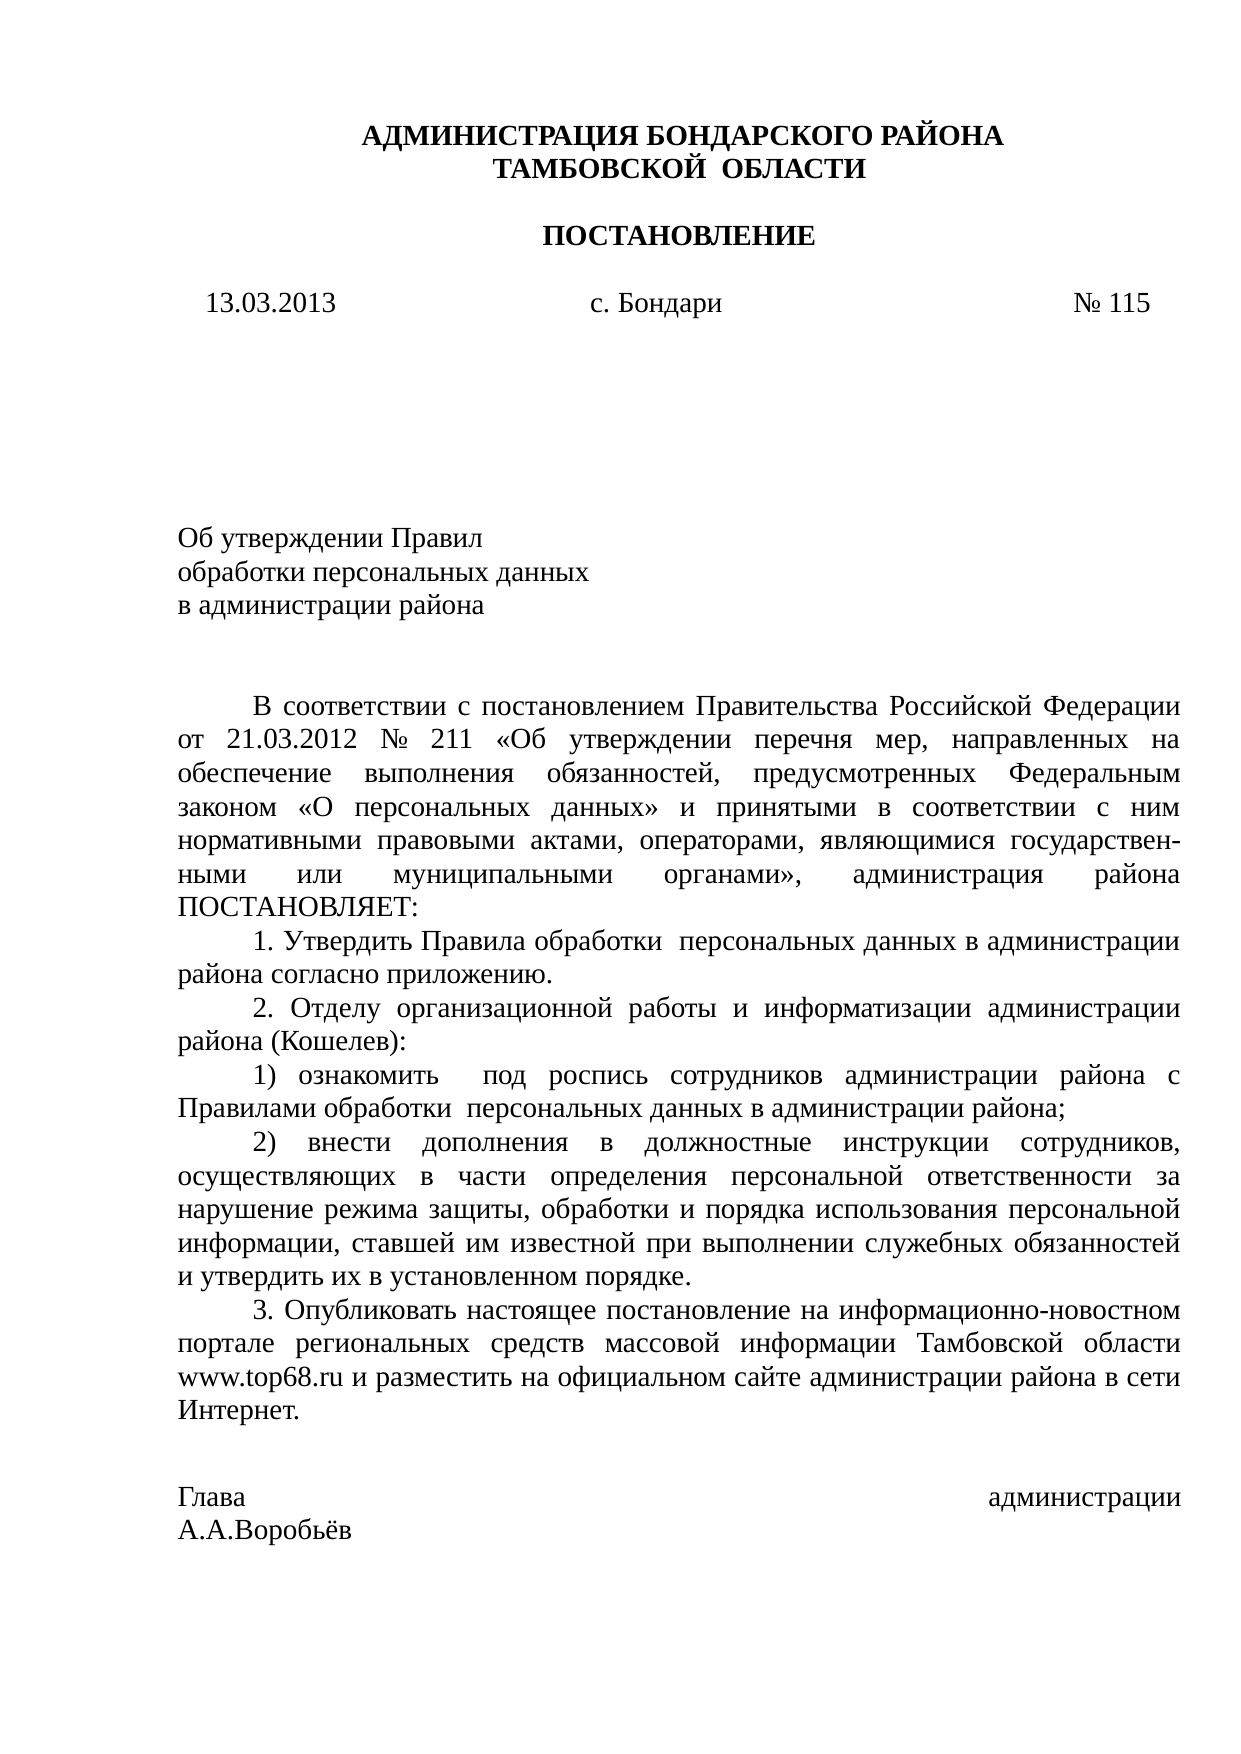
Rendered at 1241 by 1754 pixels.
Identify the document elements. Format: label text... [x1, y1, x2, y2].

title 3. Опубликовать настоящее постановление на информационно-новостном портале региональных средств массовой информации Тамбовской области www.top68.ru и разместить на официальном сайте администрации района в сети Интернет. [177, 1292, 1181, 1426]
text Об утверждении Правил [177, 521, 1177, 554]
text ТАМБОВСКОЙ ОБЛАСТИ [177, 152, 1181, 185]
title 1. Утвердить Правила обработки персональных данных в администрации района согласно приложению. [177, 923, 1181, 990]
text ПОСТАНОВЛЕНИЕ [177, 219, 1181, 252]
text 13.03.2013 с. Бондари № 115 [177, 286, 1181, 319]
title В соответствии с постановлением Правительства Российской Федерации от 21.03.2012 № 211 «Об утверждении перечня мер, направленных на обеспечение выполнения обязанностей, предусмотренных Федеральным законом «О персональных данных» и принятыми в соответствии с ним нормативными правовыми актами, операторами, являющимися государствен-ными или муниципальными органами», администрация района ПОСТАНОВЛЯЕТ: [177, 688, 1181, 923]
text обработки персональных данных [177, 554, 1177, 588]
text АДМИНИСТРАЦИЯ БОНДАРСКОГО РАЙОНА [177, 118, 1181, 152]
title Глава администрации А.А.Воробьёв [177, 1479, 1181, 1546]
text в администрации района [177, 588, 1177, 621]
title 2. Отделу организационной работы и информатизации администрации района (Кошелев): [177, 990, 1181, 1057]
title 2) внести дополнения в должностные инструкции сотрудников, осуществляющих в части определения персональной ответственности за нарушение режима защиты, обработки и порядка использования персональной информации, ставшей им известной при выполнении служебных обязанностей и утвердить их в установленном порядке. [177, 1124, 1181, 1292]
title 1) ознакомить под роспись сотрудников администрации района с Правилами обработки персональных данных в администрации района; [177, 1057, 1181, 1124]
